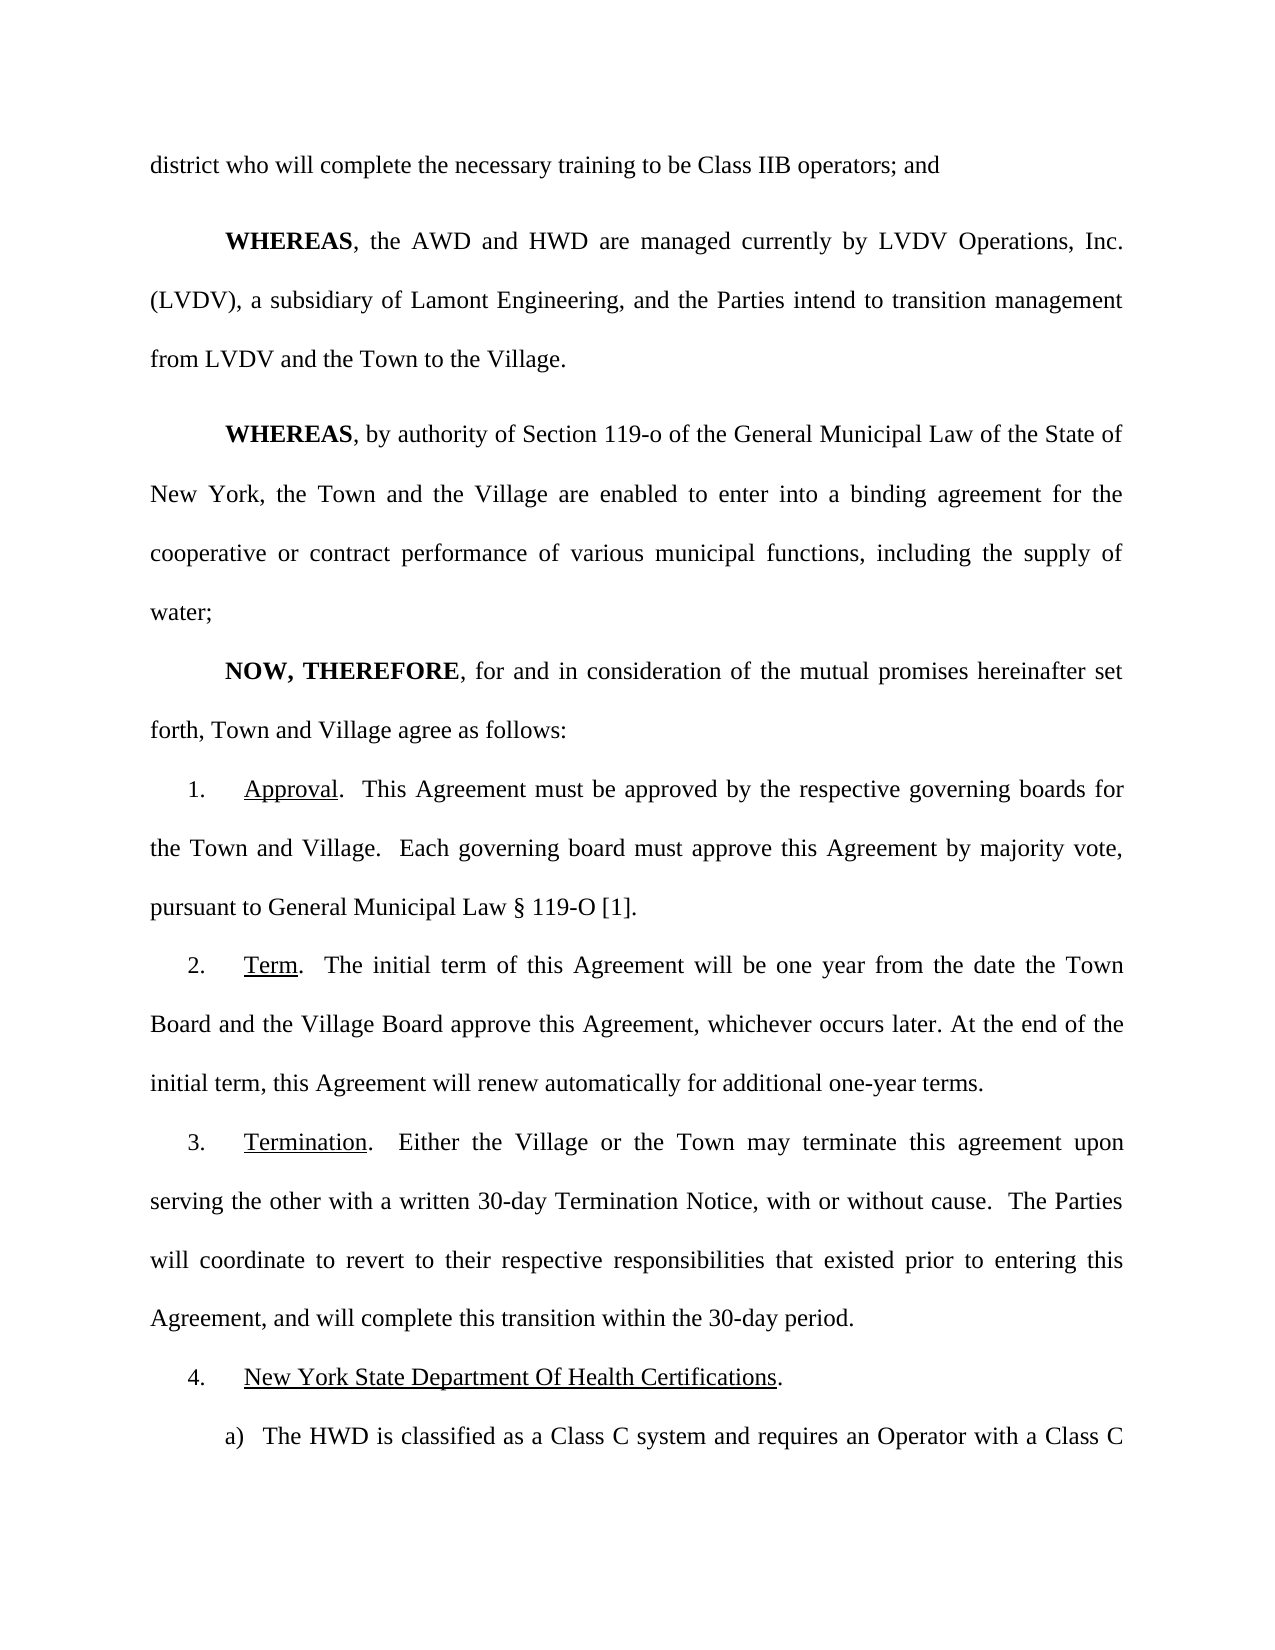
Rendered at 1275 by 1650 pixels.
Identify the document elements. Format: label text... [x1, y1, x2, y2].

text NOW, THEREFORE, for and in consideration of the mutual promises hereinafter set forth, Town and Village agree as follows: [150, 656, 1124, 744]
text district who will complete the necessary training to be Class IIB operators; and [150, 150, 1124, 179]
list Termination. Either the Village or the Town may terminate this agreement upon serving the other with a written 30-day Termination Notice, with or without cause. The Parties will coordinate to revert to their respective responsibilities that existed prior to entering this Agreement, and will complete this transition within the 30-day period. [150, 1127, 1125, 1332]
text WHEREAS, the AWD and HWD are managed currently by LVDV Operations, Inc. (LVDV), a subsidiary of Lamont Engineering, and the Parties intend to transition management from LVDV and the Town to the Village. [150, 226, 1124, 373]
list Approval. This Agreement must be approved by the respective governing boards for the Town and Village. Each governing board must approve this Agreement by majority vote, pursuant to General Municipal Law § 119-O [1]. [150, 774, 1125, 920]
list Term. The initial term of this Agreement will be one year from the date the Town Board and the Village Board approve this Agreement, whichever occurs later. At the end of the initial term, this Agreement will renew automatically for additional one-year terms. [150, 950, 1125, 1097]
list The HWD is classified as a Class C system and requires an Operator with a Class C [224, 1421, 1125, 1450]
text WHEREAS, by authority of Section 119-o of the General Municipal Law of the State of New York, the Town and the Village are enabled to enter into a binding agreement for the cooperative or contract performance of various municipal functions, including the supply of water; [150, 419, 1124, 626]
list New York State Department Of Health Certifications. [150, 1362, 1125, 1391]
